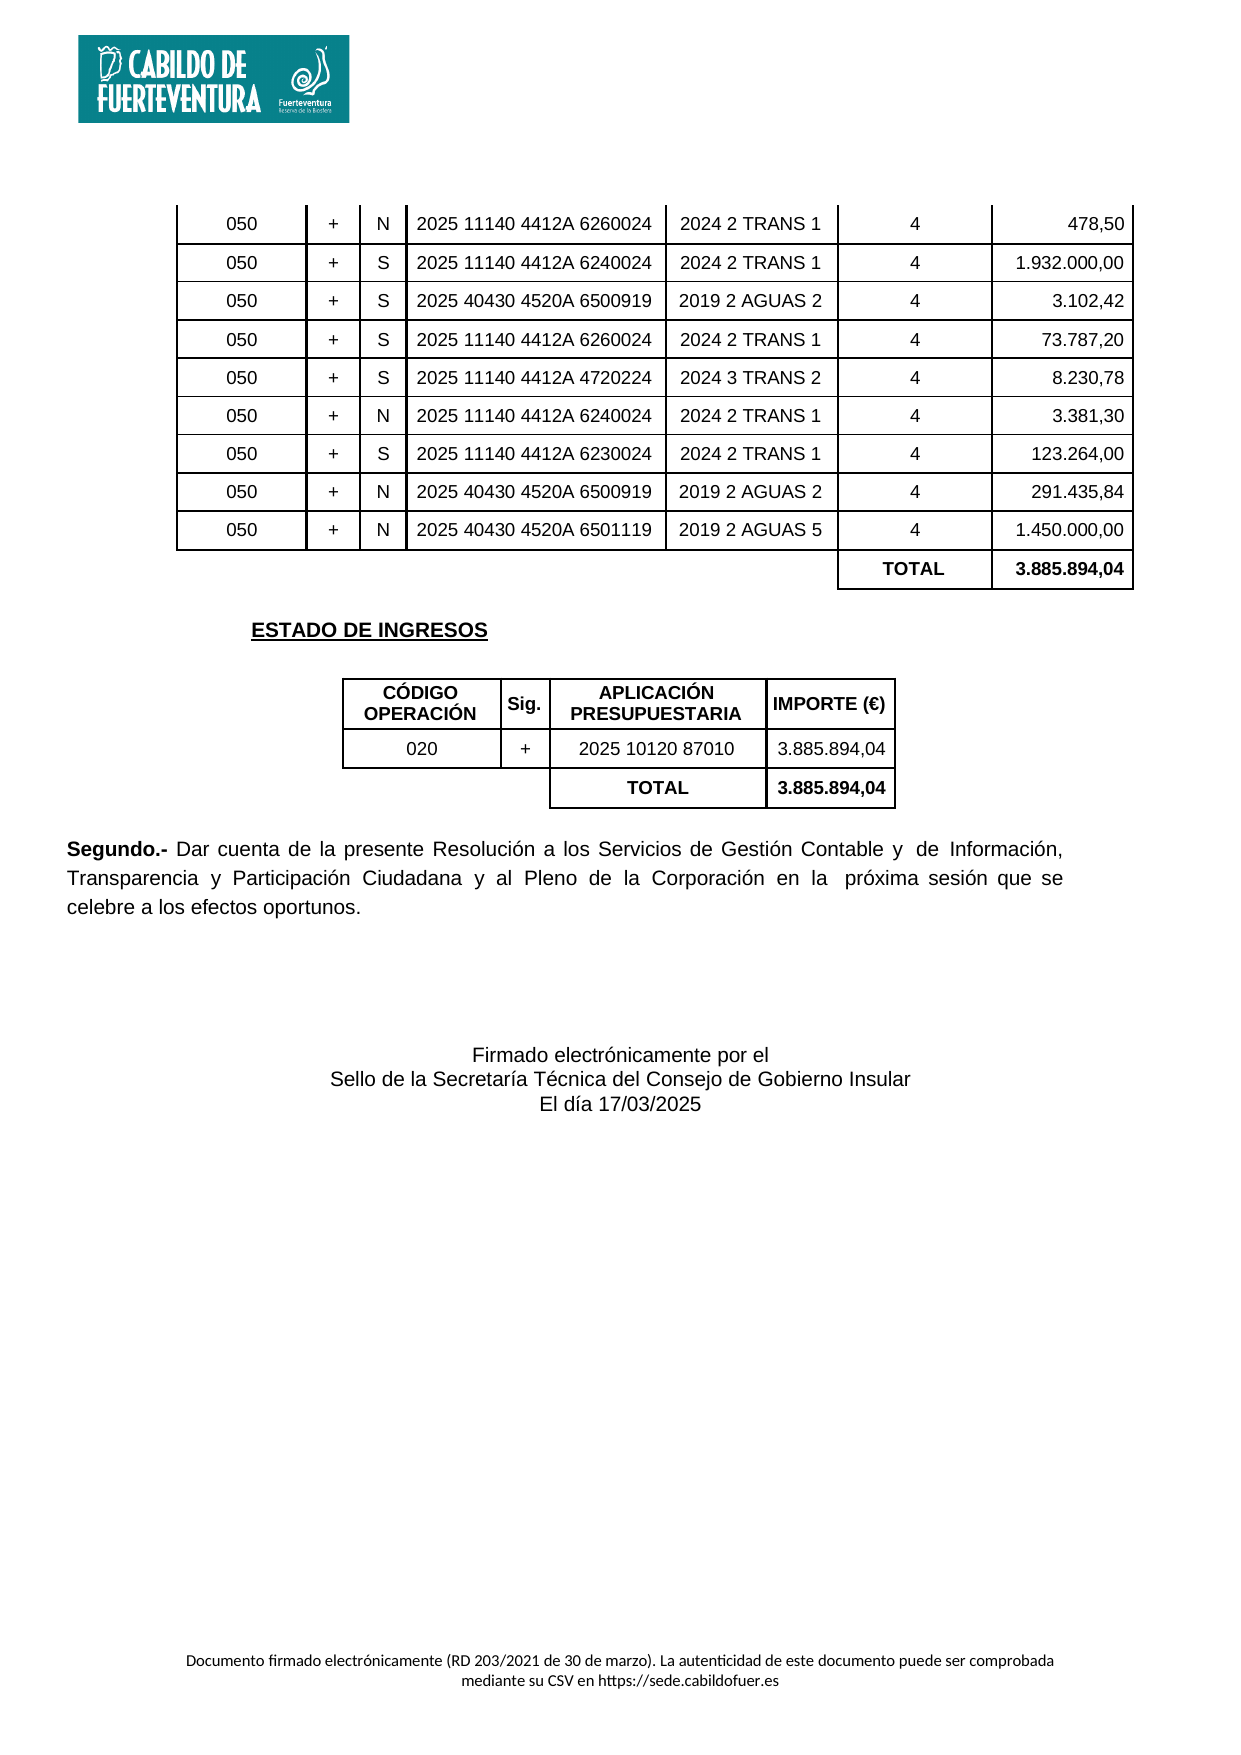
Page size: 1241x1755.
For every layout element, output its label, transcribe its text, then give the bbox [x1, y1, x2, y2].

table_cell + [308, 245, 359, 281]
table_cell 050 [178, 397, 305, 434]
table_header + [308, 205, 359, 243]
table_cell 3.102,42 [993, 282, 1132, 319]
table_cell 3.381,30 [993, 397, 1132, 434]
table_cell 4 [839, 397, 991, 434]
text Segundo.- Dar cuenta de la presente Resolución a los Servicios de Gestión Contable y de Información, Transparencia y Participación Ciudadana y al Pleno de la Corporación en la próxima sesión que se celebre a los efectos oportunos. [67, 837, 1064, 919]
table_cell 020 [344, 730, 500, 767]
table_cell 050 [178, 474, 305, 510]
table_cell 2025 10120 87010 [551, 730, 765, 767]
table_header APLICACIÓN PRESUPUESTARIA [551, 680, 765, 728]
table_header Sig. [502, 680, 549, 728]
table_header 478,50 [993, 205, 1132, 243]
table_cell 2025 40430 4520A 6501119 [408, 512, 665, 549]
table_cell + [308, 321, 359, 357]
table_header N [361, 205, 405, 243]
table_cell 2025 11140 4412A 6240024 [408, 397, 665, 434]
table_cell + [308, 512, 359, 549]
table_cell 2019 2 AGUAS 2 [667, 282, 837, 319]
table_cell TOTAL [551, 769, 765, 807]
table_cell + [308, 397, 359, 434]
table_cell 2024 2 TRANS 1 [667, 321, 837, 357]
table_header 050 [178, 205, 305, 243]
table_cell + [502, 730, 549, 767]
table_cell 2025 11140 4412A 6230024 [408, 435, 665, 472]
table_cell 1.932.000,00 [993, 245, 1132, 281]
text Sello de la Secretaría Técnica del Consejo de Gobierno Insular El día 17/03/2025 [329, 1067, 912, 1115]
table_cell 050 [178, 435, 305, 472]
table_cell 4 [839, 321, 991, 357]
table_cell 73.787,20 [993, 321, 1132, 357]
table_cell 2025 11140 4412A 6240024 [408, 245, 665, 281]
table_header 4 [839, 205, 991, 243]
table_cell S [361, 321, 405, 357]
table_cell 4 [839, 512, 991, 549]
table_header 2025 11140 4412A 6260024 [408, 205, 665, 243]
table_header 2024 2 TRANS 1 [667, 205, 837, 243]
table_cell 2024 2 TRANS 1 [667, 435, 837, 472]
table_cell 4 [839, 245, 991, 281]
text Firmado electrónicamente por el [471, 1043, 769, 1067]
table_cell 050 [178, 321, 305, 357]
table_cell 3.885.894,04 [768, 730, 894, 767]
table_cell S [361, 435, 405, 472]
table_cell 4 [839, 435, 991, 472]
table_cell TOTAL [839, 551, 991, 588]
table_cell 4 [839, 474, 991, 510]
table_cell 123.264,00 [993, 435, 1132, 472]
table_cell 2024 2 TRANS 1 [667, 245, 837, 281]
table_cell 2025 40430 4520A 6500919 [408, 474, 665, 510]
table_cell 2025 40430 4520A 6500919 [408, 282, 665, 319]
text ESTADO DE INGRESOS [251, 618, 1147, 642]
table_cell N [361, 512, 405, 549]
table_header CÓDIGO OPERACIÓN [344, 680, 500, 728]
table_cell 2019 2 AGUAS 2 [667, 474, 837, 510]
table_cell + [308, 435, 359, 472]
table_header IMPORTE (€) [768, 680, 894, 728]
table_cell 2019 2 AGUAS 5 [667, 512, 837, 549]
table_cell [343, 769, 549, 807]
table_cell N [361, 397, 405, 434]
table_cell 291.435,84 [993, 474, 1132, 510]
table_cell 2025 11140 4412A 6260024 [408, 321, 665, 357]
table_cell 3.885.894,04 [768, 769, 894, 807]
table_cell 4 [839, 282, 991, 319]
table_cell N [361, 474, 405, 510]
table_cell 2024 2 TRANS 1 [667, 397, 837, 434]
table_cell 8.230,78 [993, 359, 1132, 396]
table_cell 050 [178, 359, 305, 396]
table_cell + [308, 474, 359, 510]
table_cell 1.450.000,00 [993, 512, 1132, 549]
table_cell 050 [178, 245, 305, 281]
table_cell + [308, 282, 359, 319]
table_cell S [361, 359, 405, 396]
table_cell [177, 551, 837, 588]
table_cell 2025 11140 4412A 4720224 [408, 359, 665, 396]
table_cell 2024 3 TRANS 2 [667, 359, 837, 396]
table_cell + [308, 359, 359, 396]
table_cell 3.885.894,04 [993, 551, 1132, 588]
table_cell 4 [839, 359, 991, 396]
table_cell S [361, 245, 405, 281]
table_cell 050 [178, 512, 305, 549]
table_cell 050 [178, 282, 305, 319]
table_cell S [361, 282, 405, 319]
